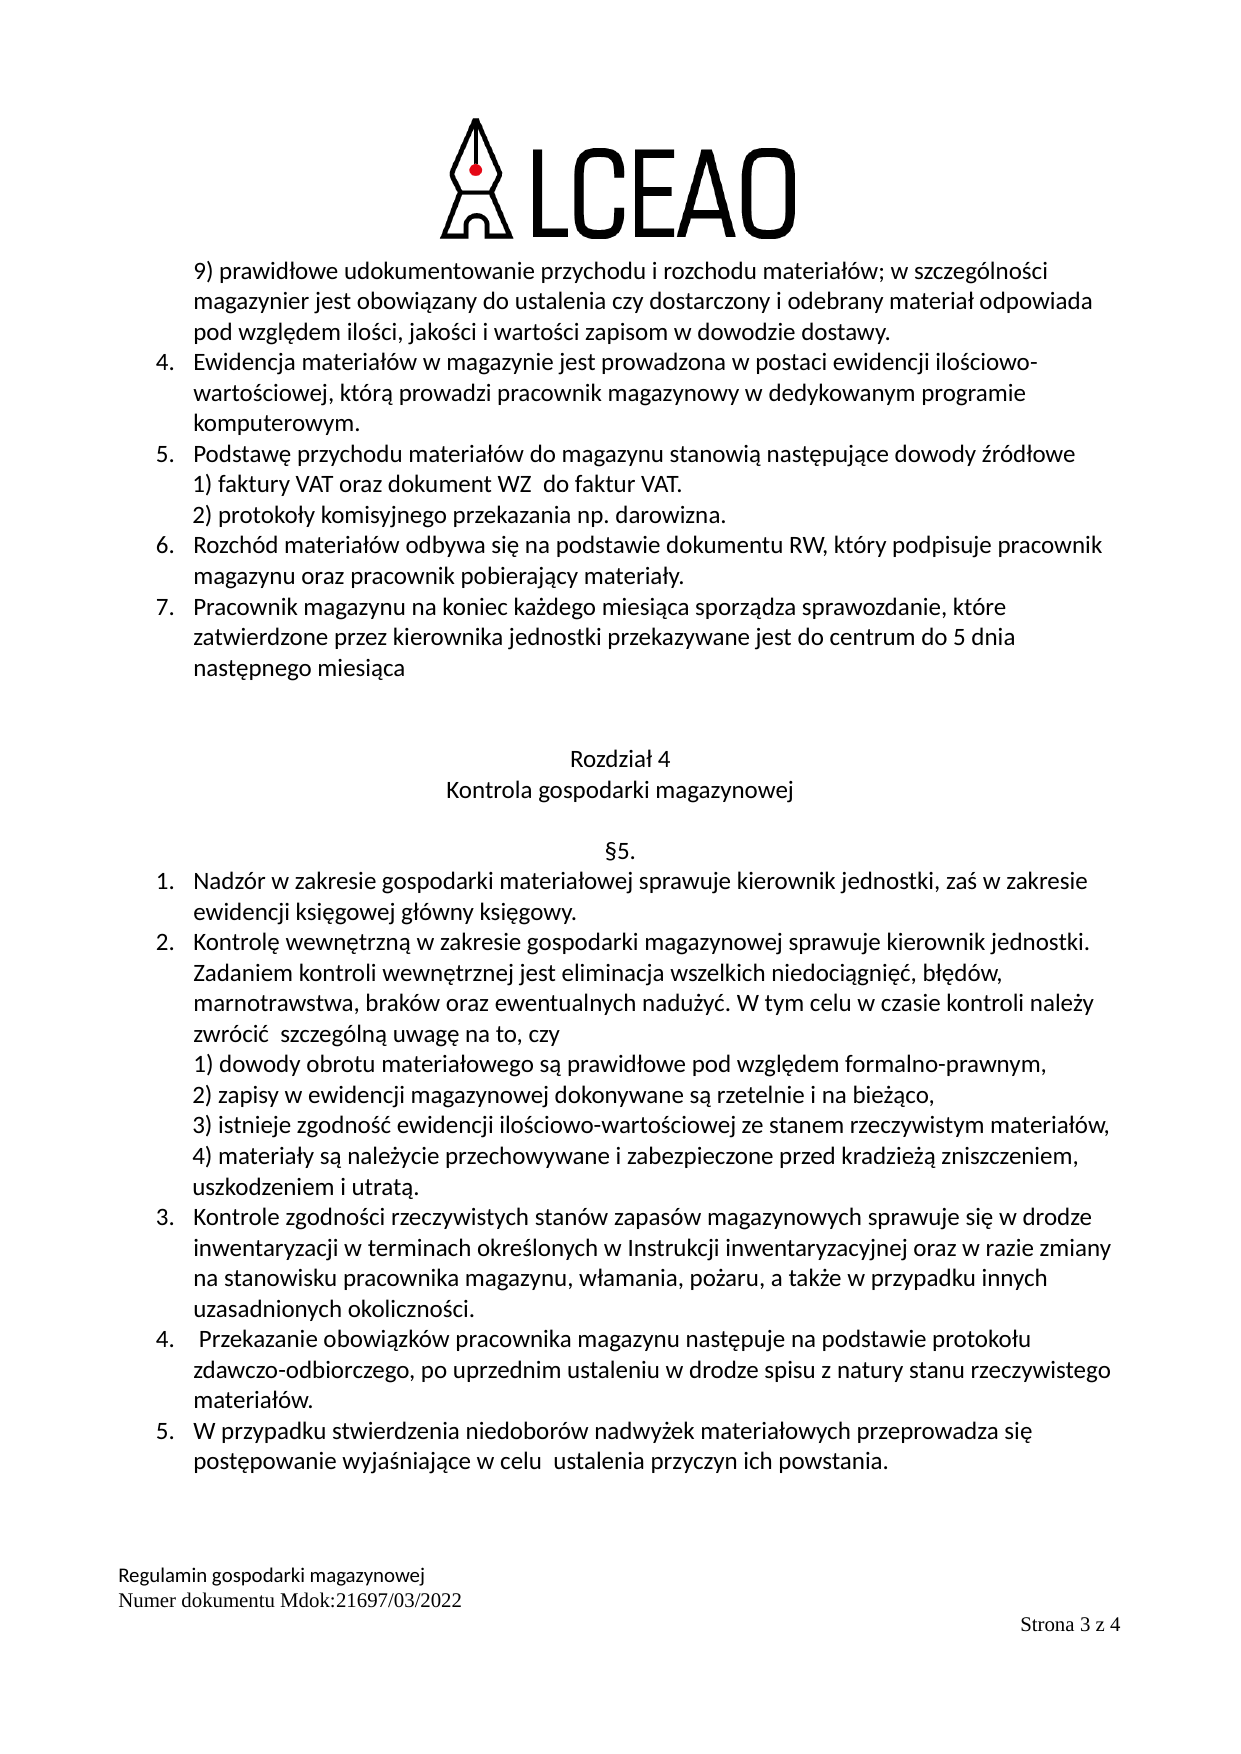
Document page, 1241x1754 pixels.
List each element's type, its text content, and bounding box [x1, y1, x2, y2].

list 1) dowody obrotu materiałowego są prawidłowe pod względem formalno-prawnym, [156, 1048, 1122, 1079]
list Kontrole zgodności rzeczywistych stanów zapasów magazynowych sprawuje się w drodze inwentaryzacji w terminach określonych w Instrukcji inwentaryzacyjnej oraz w razie zmiany na stanowisku pracownika magazynu, włamania, pożaru, a także w przypadku innych uzasadnionych okoliczności. [156, 1201, 1122, 1323]
picture [118, 118, 1123, 255]
text §5. [118, 835, 1122, 865]
text Kontrola gospodarki magazynowej [118, 774, 1122, 804]
text 1) faktury VAT oraz dokument WZ do faktur VAT. [118, 469, 1122, 499]
list W przypadku stwierdzenia niedoborów nadwyżek materiałowych przeprowadza się postępowanie wyjaśniające w celu ustalenia przyczyn ich powstania. [156, 1415, 1122, 1476]
list Przekazanie obowiązków pracownika magazynu następuje na podstawie protokołu zdawczo-odbiorczego, po uprzednim ustaleniu w drodze spisu z natury stanu rzeczywistego materiałów. [156, 1323, 1122, 1415]
list 9) prawidłowe udokumentowanie przychodu i rozchodu materiałów; w szczególności magazynier jest obowiązany do ustalenia czy dostarczony i odebrany materiał odpowiada pod względem ilości, jakości i wartości zapisom w dowodzie dostawy. [156, 255, 1122, 347]
text 2) protokoły komisyjnego przekazania np. darowizna. [118, 499, 1122, 530]
text 2) zapisy w ewidencji magazynowej dokonywane są rzetelnie i na bieżąco, [118, 1079, 1122, 1109]
list Nadzór w zakresie gospodarki materiałowej sprawuje kierownik jednostki, zaś w zakresie ewidencji księgowej główny księgowy. [156, 865, 1122, 926]
list Podstawę przychodu materiałów do magazynu stanowią następujące dowody źródłowe [156, 438, 1122, 469]
list Pracownik magazynu na koniec każdego miesiąca sporządza sprawozdanie, które zatwierdzone przez kierownika jednostki przekazywane jest do centrum do 5 dnia następnego miesiąca [156, 591, 1122, 682]
list Kontrolę wewnętrzną w zakresie gospodarki magazynowej sprawuje kierownik jednostki. Zadaniem kontroli wewnętrznej jest eliminacja wszelkich niedociągnięć, błędów, marnotrawstwa, braków oraz ewentualnych nadużyć. W tym celu w czasie kontroli należy zwrócić szczególną uwagę na to, czy [156, 926, 1122, 1048]
list Rozchód materiałów odbywa się na podstawie dokumentu RW, który podpisuje pracownik magazynu oraz pracownik pobierający materiały. [156, 530, 1122, 591]
list Ewidencja materiałów w magazynie jest prowadzona w postaci ewidencji ilościowo- wartościowej, którą prowadzi pracownik magazynowy w dedykowanym programie komputerowym. [156, 347, 1122, 438]
text Rozdział 4 [118, 743, 1122, 774]
text 3) istnieje zgodność ewidencji ilościowo-wartościowej ze stanem rzeczywistym materiałów, [118, 1109, 1122, 1140]
text 4) materiały są należycie przechowywane i zabezpieczone przed kradzieżą zniszczeniem, uszkodzeniem i utratą. [118, 1140, 1122, 1201]
